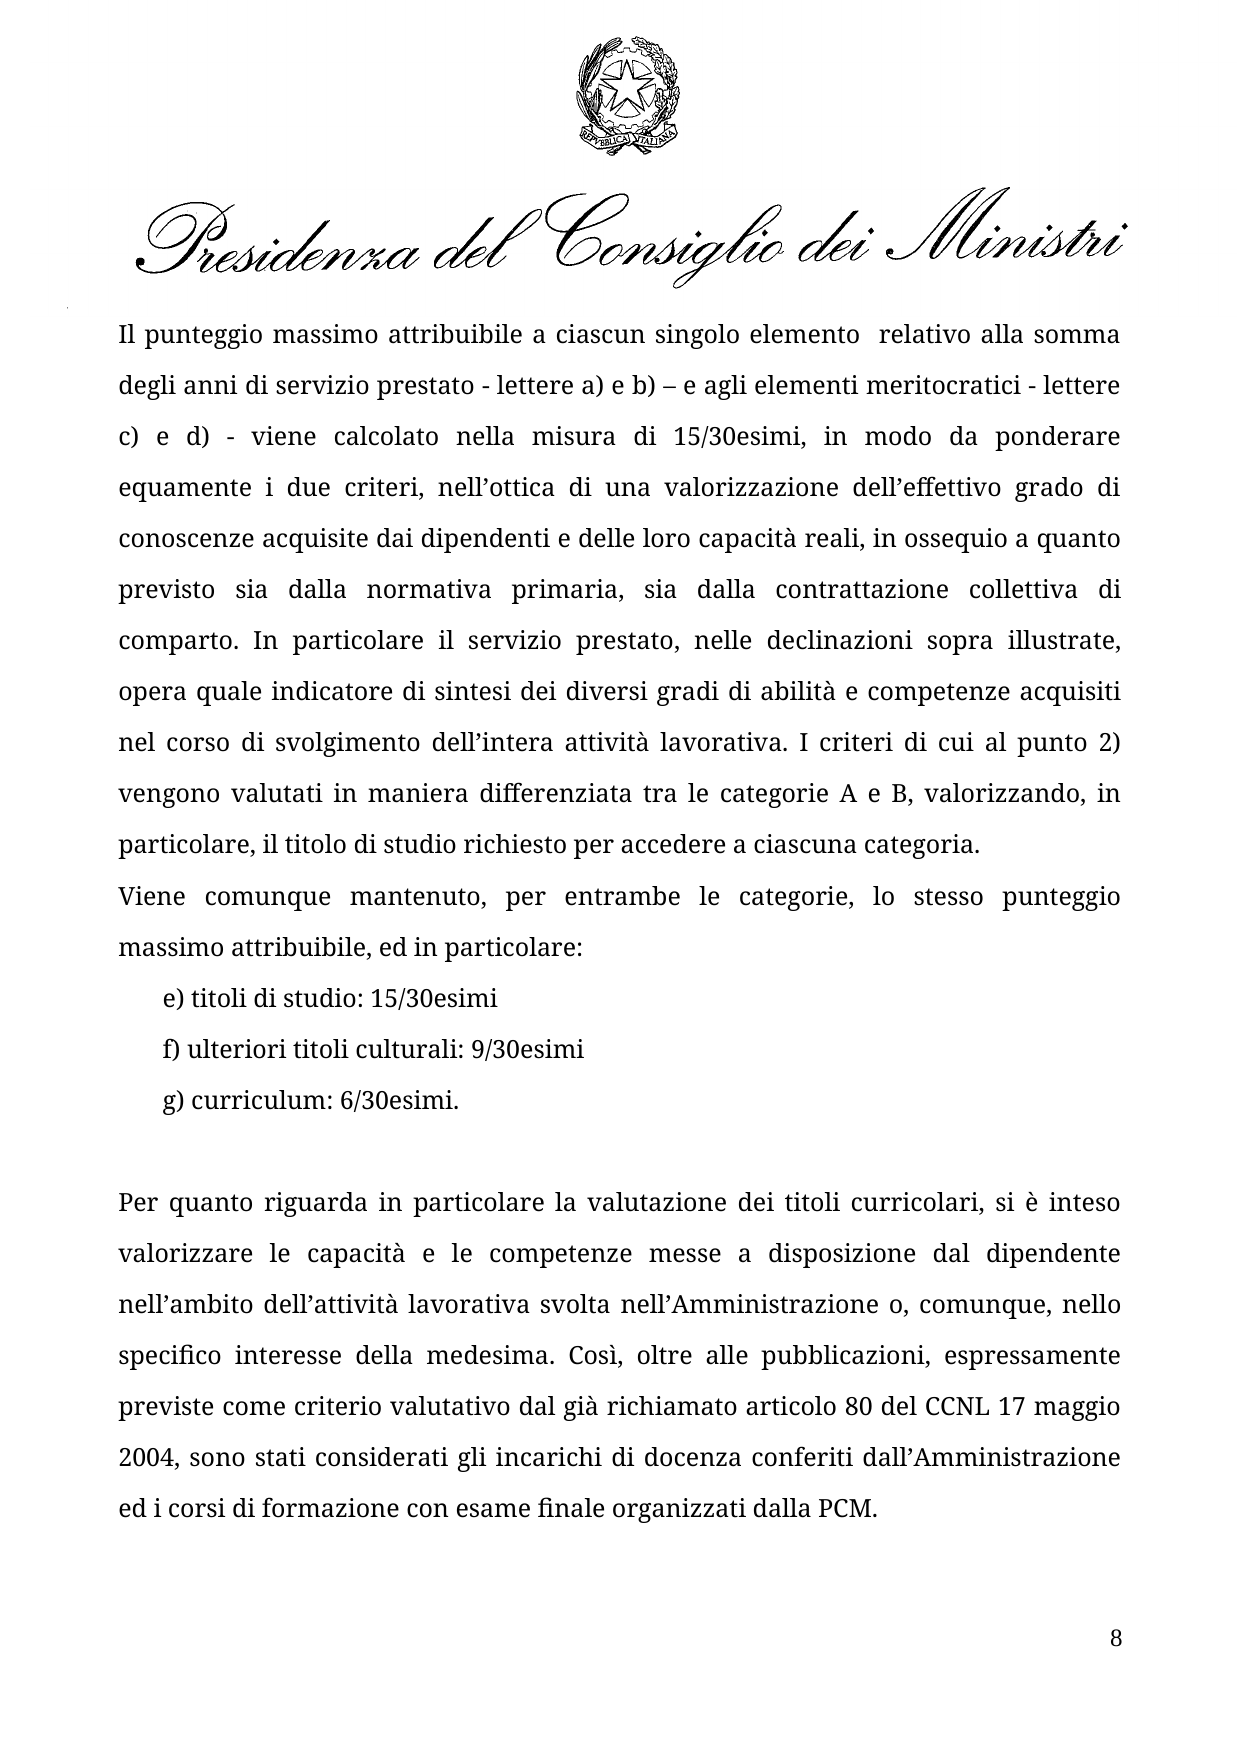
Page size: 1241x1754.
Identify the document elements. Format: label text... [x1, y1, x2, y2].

text g) curriculum: 6/30esimi. [162, 1082, 1122, 1116]
text Per quanto riguarda in particolare la valutazione dei titoli curricolari, si è inteso valorizzare le capacità e le competenze messe a disposizione dal dipendente nell’ambito dell’attività lavorativa svolta nell’Amministrazione o, comunque, nello specifico interesse della medesima. Così, oltre alle pubblicazioni, espressamente previste come criterio valutativo dal già richiamato articolo 80 del CCNL 17 maggio 2004, sono stati considerati gli incarichi di docenza conferiti dall’Amministrazione ed i corsi di formazione con esame finale organizzati dalla PCM. [118, 1184, 1122, 1525]
text f) ulteriori titoli culturali: 9/30esimi [162, 1031, 1122, 1065]
text Il punteggio massimo attribuibile a ciascun singolo elemento relativo alla somma degli anni di servizio prestato - lettere a) e b) – e agli elementi meritocratici - lettere c) e d) - viene calcolato nella misura di 15/30esimi, in modo da ponderare equamente i due criteri, nell’ottica di una valorizzazione dell’effettivo grado di conoscenze acquisite dai dipendenti e delle loro capacità reali, in ossequio a quanto previsto sia dalla normativa primaria, sia dalla contrattazione collettiva di comparto. In particolare il servizio prestato, nelle declinazioni sopra illustrate, opera quale indicatore di sintesi dei diversi gradi di abilità e competenze acquisiti nel corso di svolgimento dell’intera attività lavorativa. I criteri di cui al punto 2) vengono valutati in maniera differenziata tra le categorie A e B, valorizzando, in particolare, il titolo di studio richiesto per accedere a ciascuna categoria. [118, 317, 1122, 861]
text Viene comunque mantenuto, per entrambe le categorie, lo stesso punteggio massimo attribuibile, ed in particolare: [118, 878, 1122, 963]
text e) titoli di studio: 15/30esimi [162, 980, 1122, 1014]
